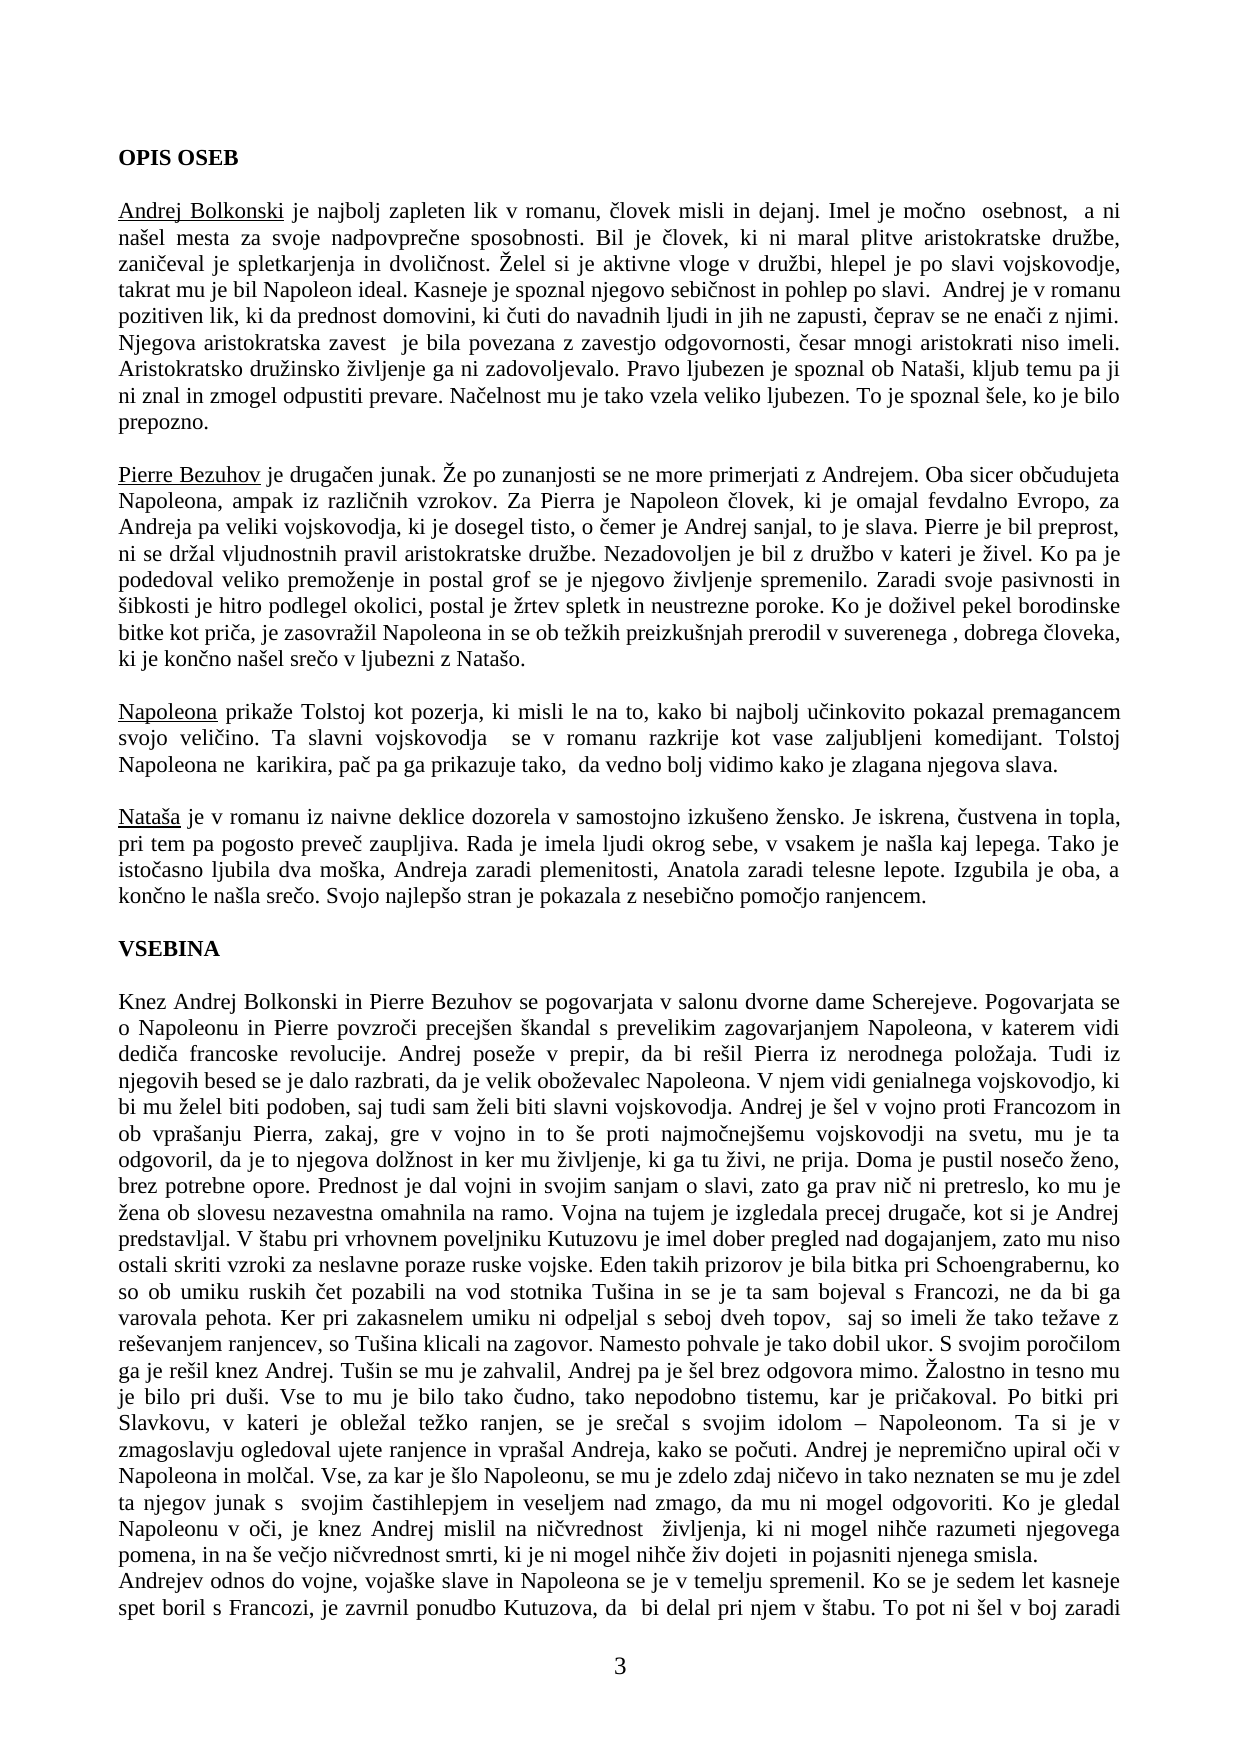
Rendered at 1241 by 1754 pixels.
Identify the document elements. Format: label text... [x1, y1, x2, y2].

text Knez Andrej Bolkonski in Pierre Bezuhov se pogovarjata v salonu dvorne dame Scherejeve. Pogovarjata se o Napoleonu in Pierre povzroči precejšen škandal s prevelikim zagovarjanjem Napoleona, v katerem vidi dediča francoske revolucije. Andrej poseže v prepir, da bi rešil Pierra iz nerodnega položaja. Tudi iz njegovih besed se je dalo razbrati, da je velik oboževalec Napoleona. V njem vidi genialnega vojskovodjo, ki bi mu želel biti podoben, saj tudi sam želi biti slavni vojskovodja. Andrej je šel v vojno proti Francozom in ob vprašanju Pierra, zakaj, gre v vojno in to še proti najmočnejšemu vojskovodji na svetu, mu je ta odgovoril, da je to njegova dolžnost in ker mu življenje, ki ga tu živi, ne prija. Doma je pustil nosečo ženo, brez potrebne opore. Prednost je dal vojni in svojim sanjam o slavi, zato ga prav nič ni pretreslo, ko mu je žena ob slovesu nezavestna omahnila na ramo. Vojna na tujem je izgledala precej drugače, kot si je Andrej predstavljal. V štabu pri vrhovnem poveljniku Kutuzovu je imel dober pregled nad dogajanjem, zato mu niso ostali skriti vzroki za neslavne poraze ruske vojske. Eden takih prizorov je bila bitka pri Schoengrabernu, ko so ob umiku ruskih čet pozabili na vod stotnika Tušina in se je ta sam bojeval s Francozi, ne da bi ga varovala pehota. Ker pri zakasnelem umiku ni odpeljal s seboj dveh topov, saj so imeli že tako težave z reševanjem ranjencev, so Tušina klicali na zagovor. Namesto pohvale je tako dobil ukor. S svojim poročilom ga je rešil knez Andrej. Tušin se mu je zahvalil, Andrej pa je šel brez odgovora mimo. Žalostno in tesno mu je bilo pri duši. Vse to mu je bilo tako čudno, tako nepodobno tistemu, kar je pričakoval. Po bitki pri Slavkovu, v kateri je obležal težko ranjen, se je srečal s svojim idolom – Napoleonom. Ta si je v zmagoslavju ogledoval ujete ranjence in vprašal Andreja, kako se počuti. Andrej je nepremično upiral oči v Napoleona in molčal. Vse, za kar je šlo Napoleonu, se mu je zdelo zdaj ničevo in tako neznaten se mu je zdel ta njegov junak s svojim častihlepjem in veseljem nad zmago, da mu ni mogel odgovoriti. Ko je gledal Napoleonu v oči, je knez Andrej mislil na ničvrednost življenja, ki ni mogel nihče razumeti njegovega pomena, in na še večjo ničvrednost smrti, ki je ni mogel nihče živ dojeti in pojasniti njenega smisla. [118, 988, 1122, 1568]
text OPIS OSEB [118, 144, 1122, 171]
text Andrejev odnos do vojne, vojaške slave in Napoleona se je v temelju spremenil. Ko se je sedem let kasneje spet boril s Francozi, je zavrnil ponudbo Kutuzova, da bi delal pri njem v štabu. To pot ni šel v boj zaradi [118, 1568, 1122, 1620]
text VSEBINA [118, 935, 1122, 961]
text Nataša je v romanu iz naivne deklice dozorela v samostojno izkušeno žensko. Je iskrena, čustvena in topla, pri tem pa pogosto preveč zaupljiva. Rada je imela ljudi okrog sebe, v vsakem je našla kaj lepega. Tako je istočasno ljubila dva moška, Andreja zaradi plemenitosti, Anatola zaradi telesne lepote. Izgubila je oba, a končno le našla srečo. Svojo najlepšo stran je pokazala z nesebično pomočjo ranjencem. [118, 803, 1122, 909]
text Andrej Bolkonski je najbolj zapleten lik v romanu, človek misli in dejanj. Imel je močno osebnost, a ni našel mesta za svoje nadpovprečne sposobnosti. Bil je človek, ki ni maral plitve aristokratske družbe, zaničeval je spletkarjenja in dvoličnost. Želel si je aktivne vloge v družbi, hlepel je po slavi vojskovodje, takrat mu je bil Napoleon ideal. Kasneje je spoznal njegovo sebičnost in pohlep po slavi. Andrej je v romanu pozitiven lik, ki da prednost domovini, ki čuti do navadnih ljudi in jih ne zapusti, čeprav se ne enači z njimi. Njegova aristokratska zavest je bila povezana z zavestjo odgovornosti, česar mnogi aristokrati niso imeli. Aristokratsko družinsko življenje ga ni zadovoljevalo. Pravo ljubezen je spoznal ob Nataši, kljub temu pa ji ni znal in zmogel odpustiti prevare. Načelnost mu je tako vzela veliko ljubezen. To je spoznal šele, ko je bilo prepozno. [118, 197, 1122, 434]
text Napoleona prikaže Tolstoj kot pozerja, ki misli le na to, kako bi najbolj učinkovito pokazal premagancem svojo veličino. Ta slavni vojskovodja se v romanu razkrije kot vase zaljubljeni komedijant. Tolstoj Napoleona ne karikira, pač pa ga prikazuje tako, da vedno bolj vidimo kako je zlagana njegova slava. [118, 698, 1122, 777]
text Pierre Bezuhov je drugačen junak. Že po zunanjosti se ne more primerjati z Andrejem. Oba sicer občudujeta Napoleona, ampak iz različnih vzrokov. Za Pierra je Napoleon človek, ki je omajal fevdalno Evropo, za Andreja pa veliki vojskovodja, ki je dosegel tisto, o čemer je Andrej sanjal, to je slava. Pierre je bil preprost, ni se držal vljudnostnih pravil aristokratske družbe. Nezadovoljen je bil z družbo v kateri je živel. Ko pa je podedoval veliko premoženje in postal grof se je njegovo življenje spremenilo. Zaradi svoje pasivnosti in šibkosti je hitro podlegel okolici, postal je žrtev spletk in neustrezne poroke. Ko je doživel pekel borodinske bitke kot priča, je zasovražil Napoleona in se ob težkih preizkušnjah prerodil v suverenega , dobrega človeka, ki je končno našel srečo v ljubezni z Natašo. [118, 461, 1122, 672]
